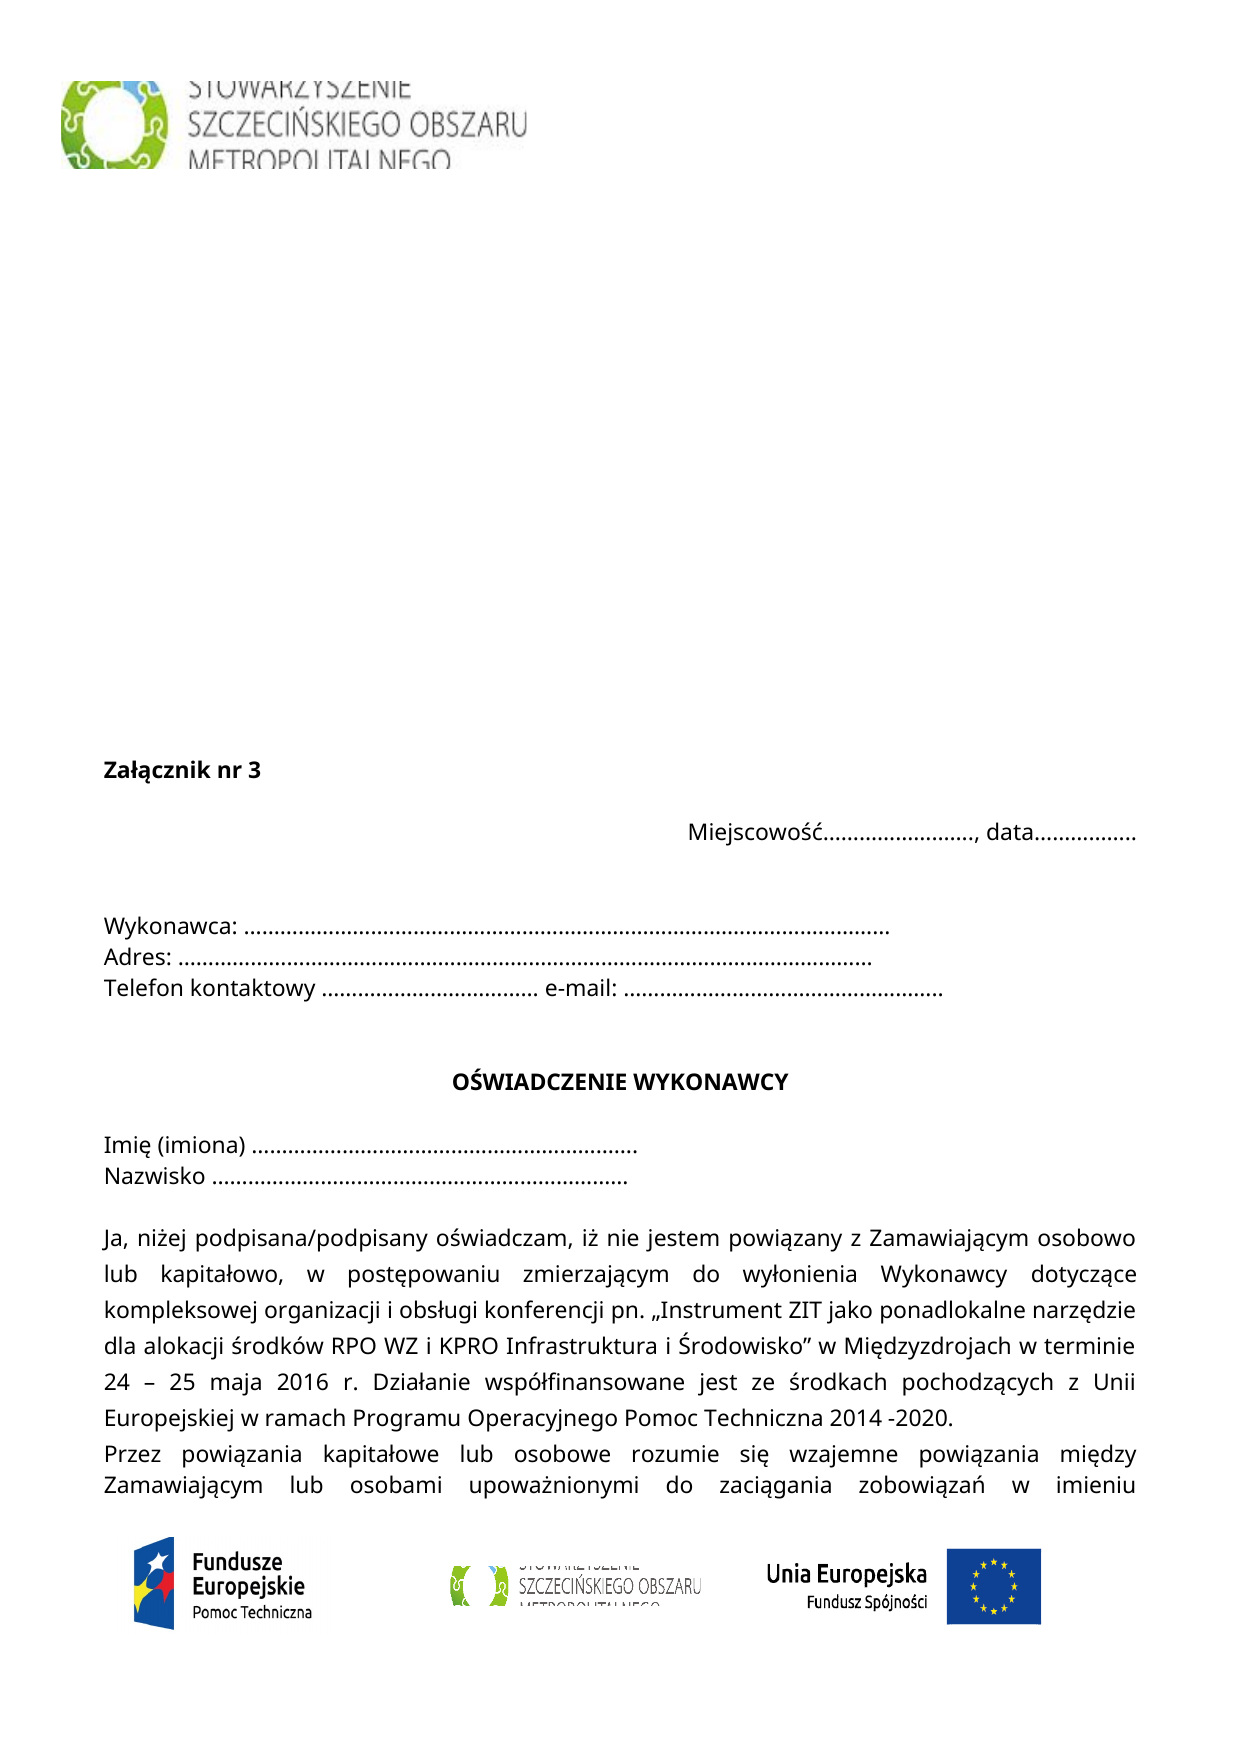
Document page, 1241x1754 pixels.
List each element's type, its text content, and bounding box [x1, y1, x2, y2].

text Nazwisko …………………………………………………………… [103, 1160, 1137, 1191]
text OŚWIADCZENIE WYKONAWCY [103, 1066, 1137, 1097]
text Telefon kontaktowy ……………………………… e-mail: …………………………………………….. [103, 972, 1137, 1004]
text Wykonawca: …………………….…………………………………………….………………………… [103, 910, 1137, 941]
text Ja, niżej podpisana/podpisany oświadczam, iż nie jestem powiązany z Zamawiającym osobowo lub kapitałowo, w postępowaniu zmierzającym do wyłonienia Wykonawcy dotyczące kompleksowej organizacji i obsługi konferencji pn. „Instrument ZIT jako ponadlokalne narzędzie dla alokacji środków RPO WZ i KPRO Infrastruktura i Środowisko” w Międzyzdrojach w terminie 24 – 25 maja 2016 r. Działanie współfinansowane jest ze środkach pochodzących z Unii Europejskiej w ramach Programu Operacyjnego Pomoc Techniczna 2014 -2020. [103, 1222, 1137, 1433]
text Załącznik nr 3 [103, 754, 1137, 785]
text Imię (imiona) ………………………………………………………. [103, 1129, 1137, 1160]
text Miejscowość……………………., data…………….. [103, 816, 1137, 847]
text Adres: ………………………………….………………………………………………………………… [103, 941, 1137, 972]
text Przez powiązania kapitałowe lub osobowe rozumie się wzajemne powiązania między Zamawiającym lub osobami upoważnionymi do zaciągania zobowiązań w imieniu [103, 1438, 1137, 1501]
